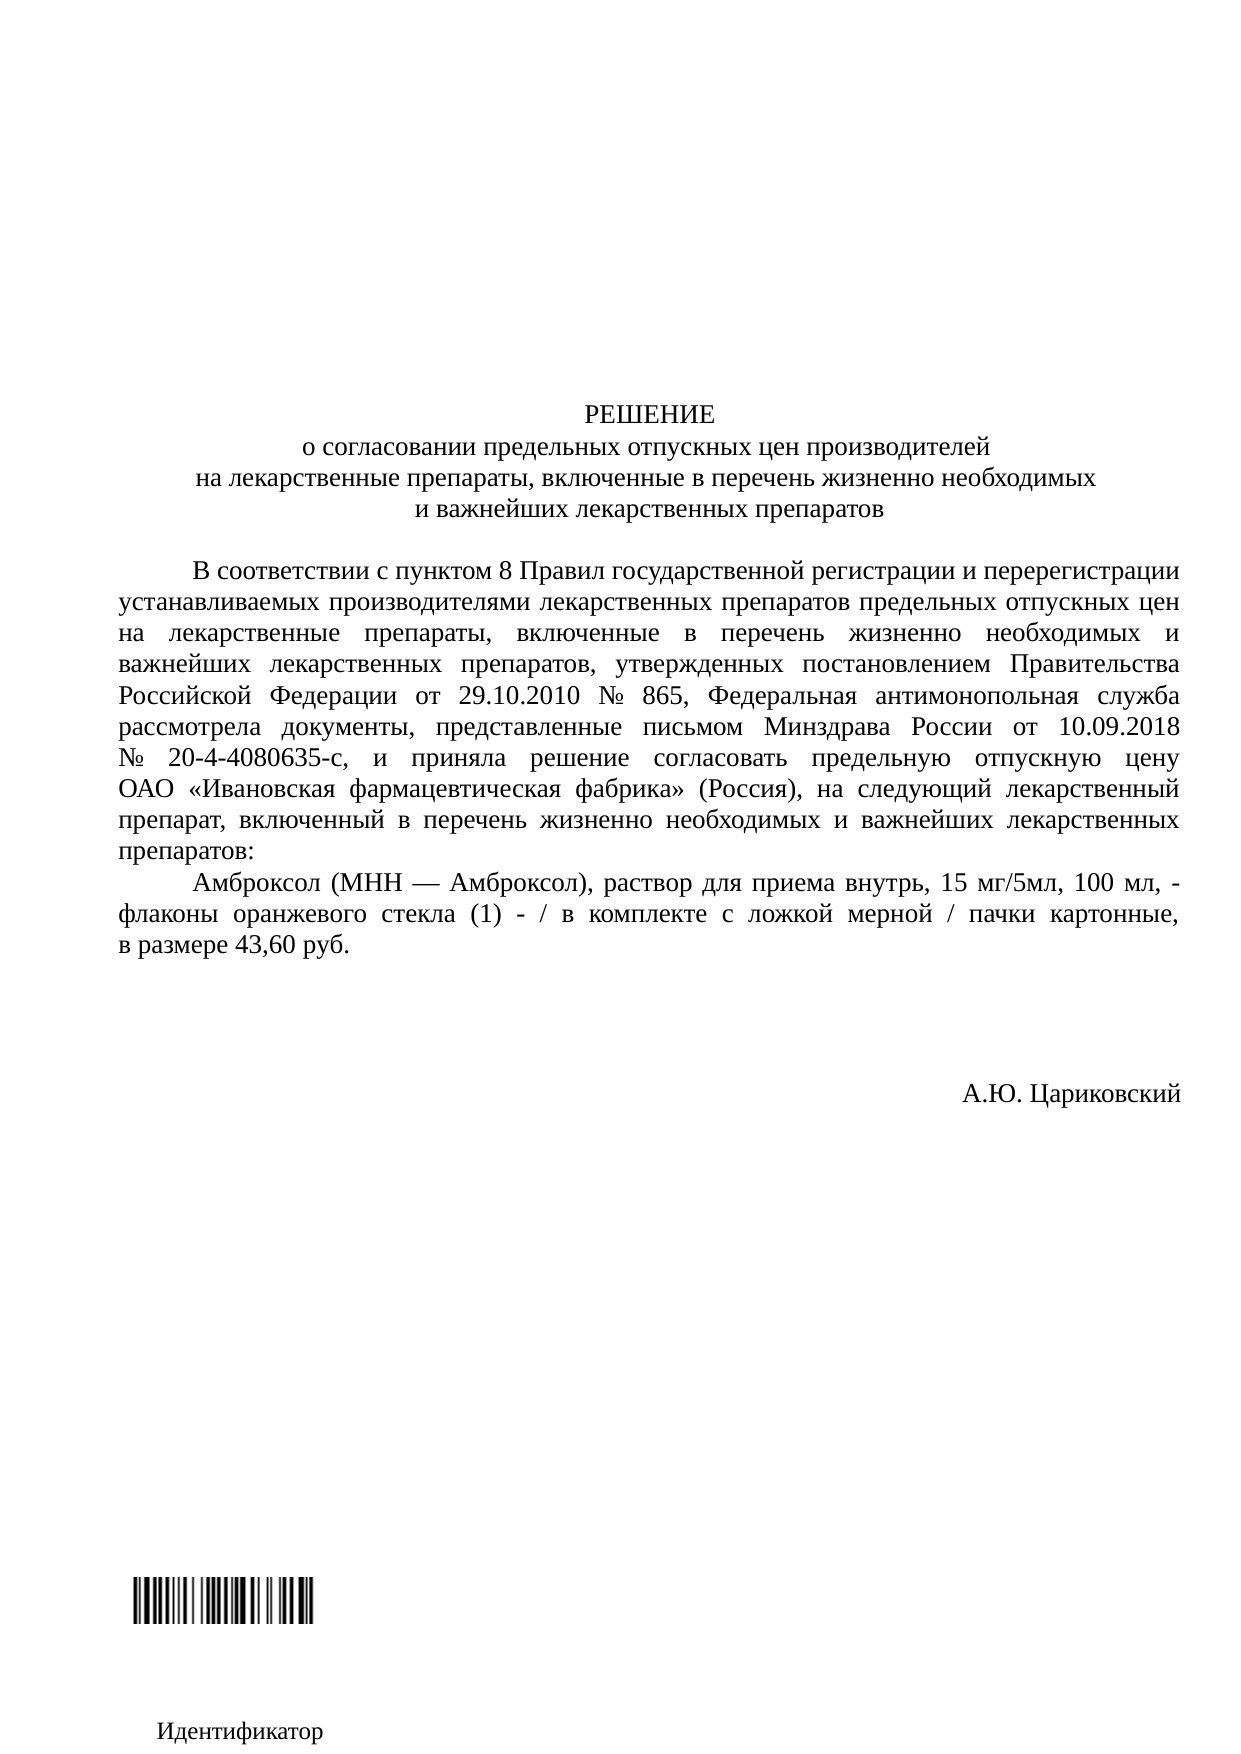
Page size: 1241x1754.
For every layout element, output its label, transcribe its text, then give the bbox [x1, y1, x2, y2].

text о согласовании предельных отпускных цен производителей [118, 429, 1181, 461]
picture [118, 1577, 331, 1624]
text на лекарственные препараты, включенные в перечень жизненно необходимых [118, 461, 1181, 492]
text Амброксол (МНН — Амброксол), раствор для приема внутрь, 15 мг/5мл, 100 мл, - флаконы оранжевого стекла (1) - / в комплекте с ложкой мерной / пачки картонные, в размере 43,60 руб. [118, 866, 1181, 959]
text В соответствии с пунктом 8 Правил государственной регистрации и перерегистрации устанавливаемых производителями лекарственных препаратов предельных отпускных цен на лекарственные препараты, включенные в перечень жизненно необходимых и важнейших лекарственных препаратов, утвержденных постановлением Правительства Российской Федерации от 29.10.2010 № 865, Федеральная антимонопольная служба рассмотрела документы, представленные письмом Минздрава России от 10.09.2018 № 20-4-4080635-с, и приняла решение согласовать предельную отпускную цену ОАО «Ивановская фармацевтическая фабрика» (Россия), на следующий лекарственный препарат, включенный в перечень жизненно необходимых и важнейших лекарственных препаратов: [118, 554, 1181, 866]
text РЕШЕНИЕ [118, 398, 1181, 429]
text А.Ю. Цариковский [118, 1077, 1181, 1109]
text и важнейших лекарственных препаратов [118, 492, 1181, 523]
